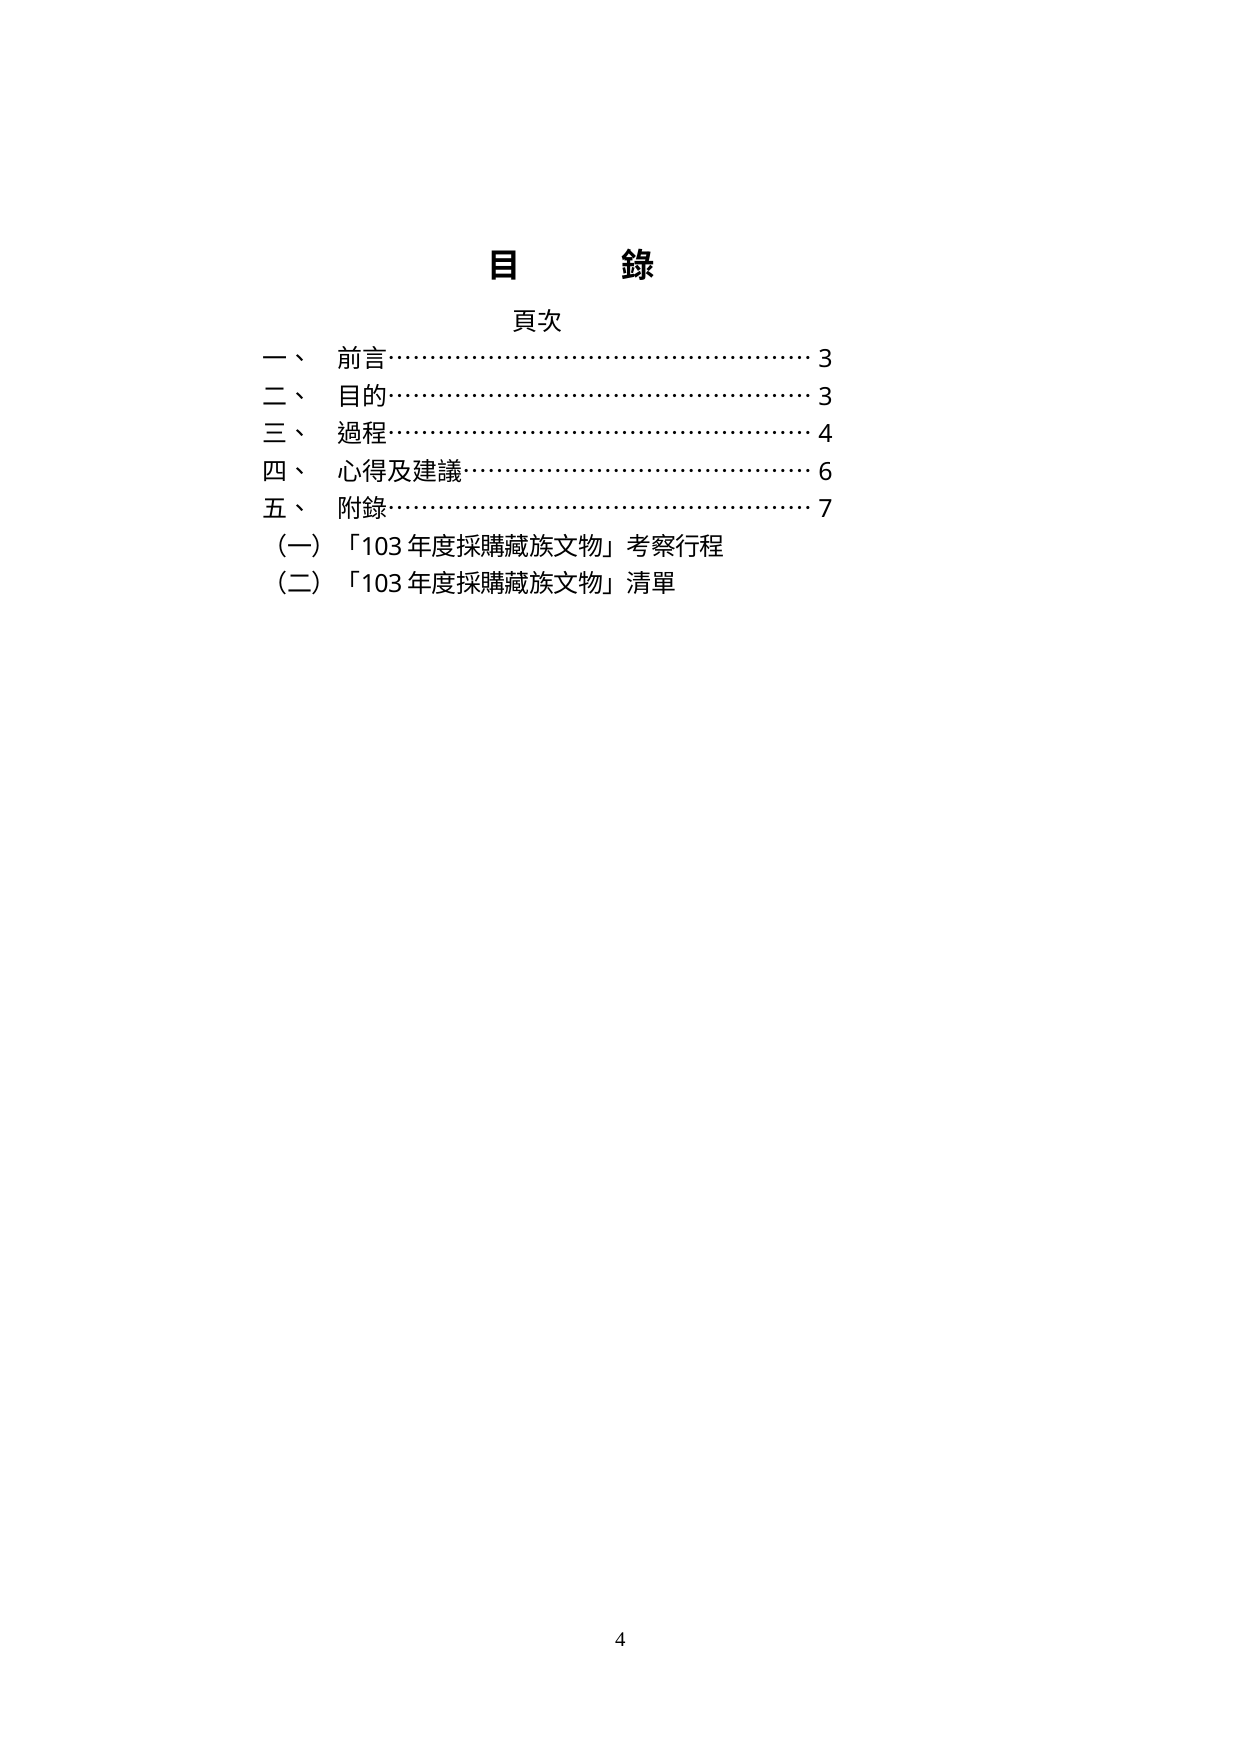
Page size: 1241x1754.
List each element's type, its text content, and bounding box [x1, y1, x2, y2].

text 頁次 [187, 301, 1053, 338]
list 前言…………………………………………… 3 [262, 338, 1053, 376]
list 過程…………………………………………… 4 [262, 413, 1053, 451]
text （一）「103年度採購藏族文物」考察行程 [262, 526, 1053, 563]
text 目 錄 [437, 226, 1053, 301]
list 目的…………………………………………… 3 [262, 376, 1053, 413]
list 附錄…………………………………………… 7 [262, 488, 1053, 526]
text （二）「103年度採購藏族文物」清單 [262, 563, 1053, 601]
list 心得及建議…………………………………… 6 [262, 451, 1053, 488]
